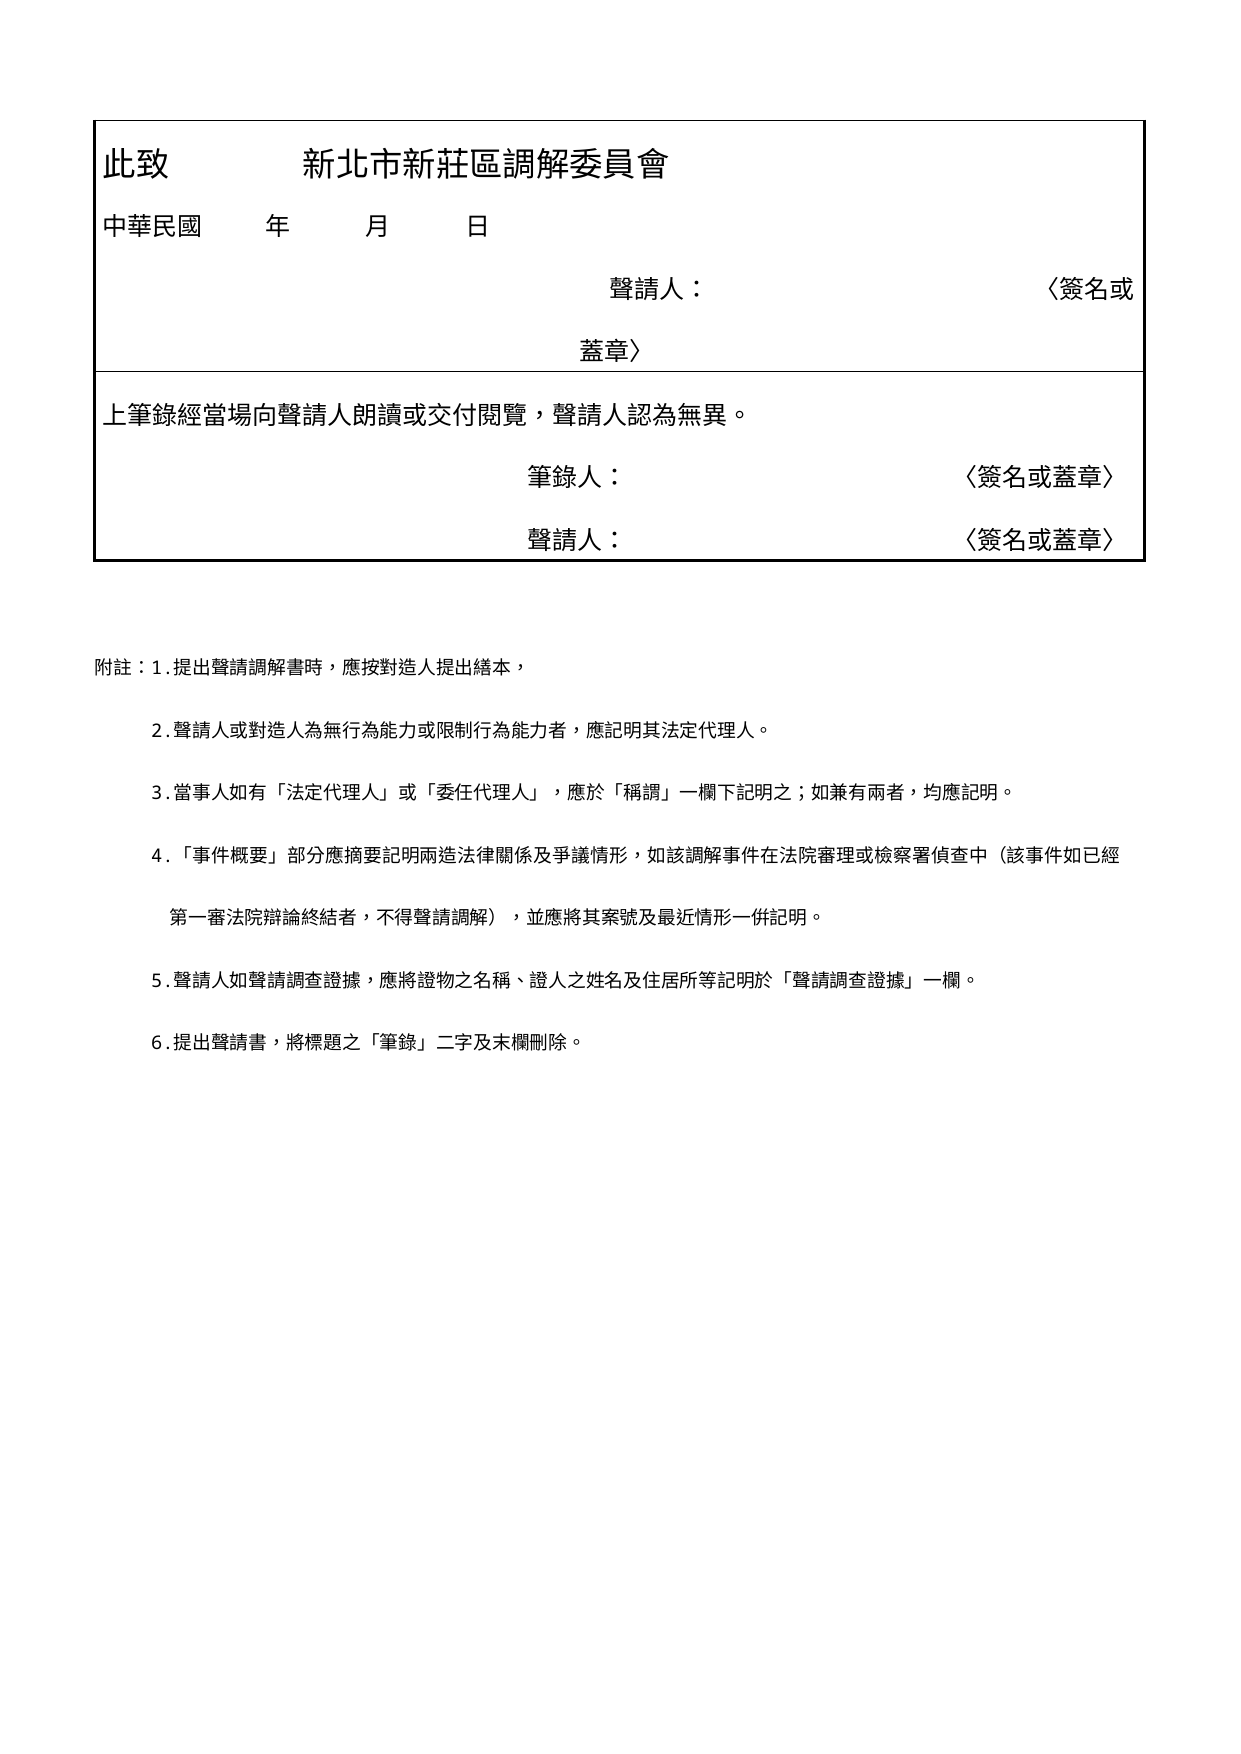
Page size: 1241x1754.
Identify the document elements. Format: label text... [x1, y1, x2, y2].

text 附註：1.提出聲請調解書時，應按對造人提出繕本， [94, 625, 1122, 687]
text 2.聲請人或對造人為無行為能力或限制行為能力者，應記明其法定代理人。 [94, 687, 1122, 750]
table_cell 此致 新北市新莊區調解委員會 中華民國 年 月 日 聲請人： 〈簽名或蓋章〉 [96, 121, 1143, 371]
table_cell 上筆錄經當場向聲請人朗讀或交付閱覽，聲請人認為無異。 筆錄人： 〈簽名或蓋章〉 聲請人： 〈簽名或蓋章〉 [96, 372, 1143, 559]
text 4.「事件概要」部分應摘要記明兩造法律關係及爭議情形，如該調解事件在法院審理或檢察署偵查中（該事件如已經第一審法院辯論終結者，不得聲請調解），並應將其案號及最近情形一倂記明。 [151, 812, 1122, 937]
text 6.提出聲請書，將標題之「筆錄」二字及末欄刪除。 [94, 1000, 1122, 1062]
text 3.當事人如有「法定代理人」或「委任代理人」，應於「稱謂」一欄下記明之；如兼有兩者，均應記明。 [94, 750, 1122, 812]
text 5.聲請人如聲請調查證據，應將證物之名稱、證人之姓名及住居所等記明於「聲請調查證據」一欄。 [94, 937, 1122, 1000]
